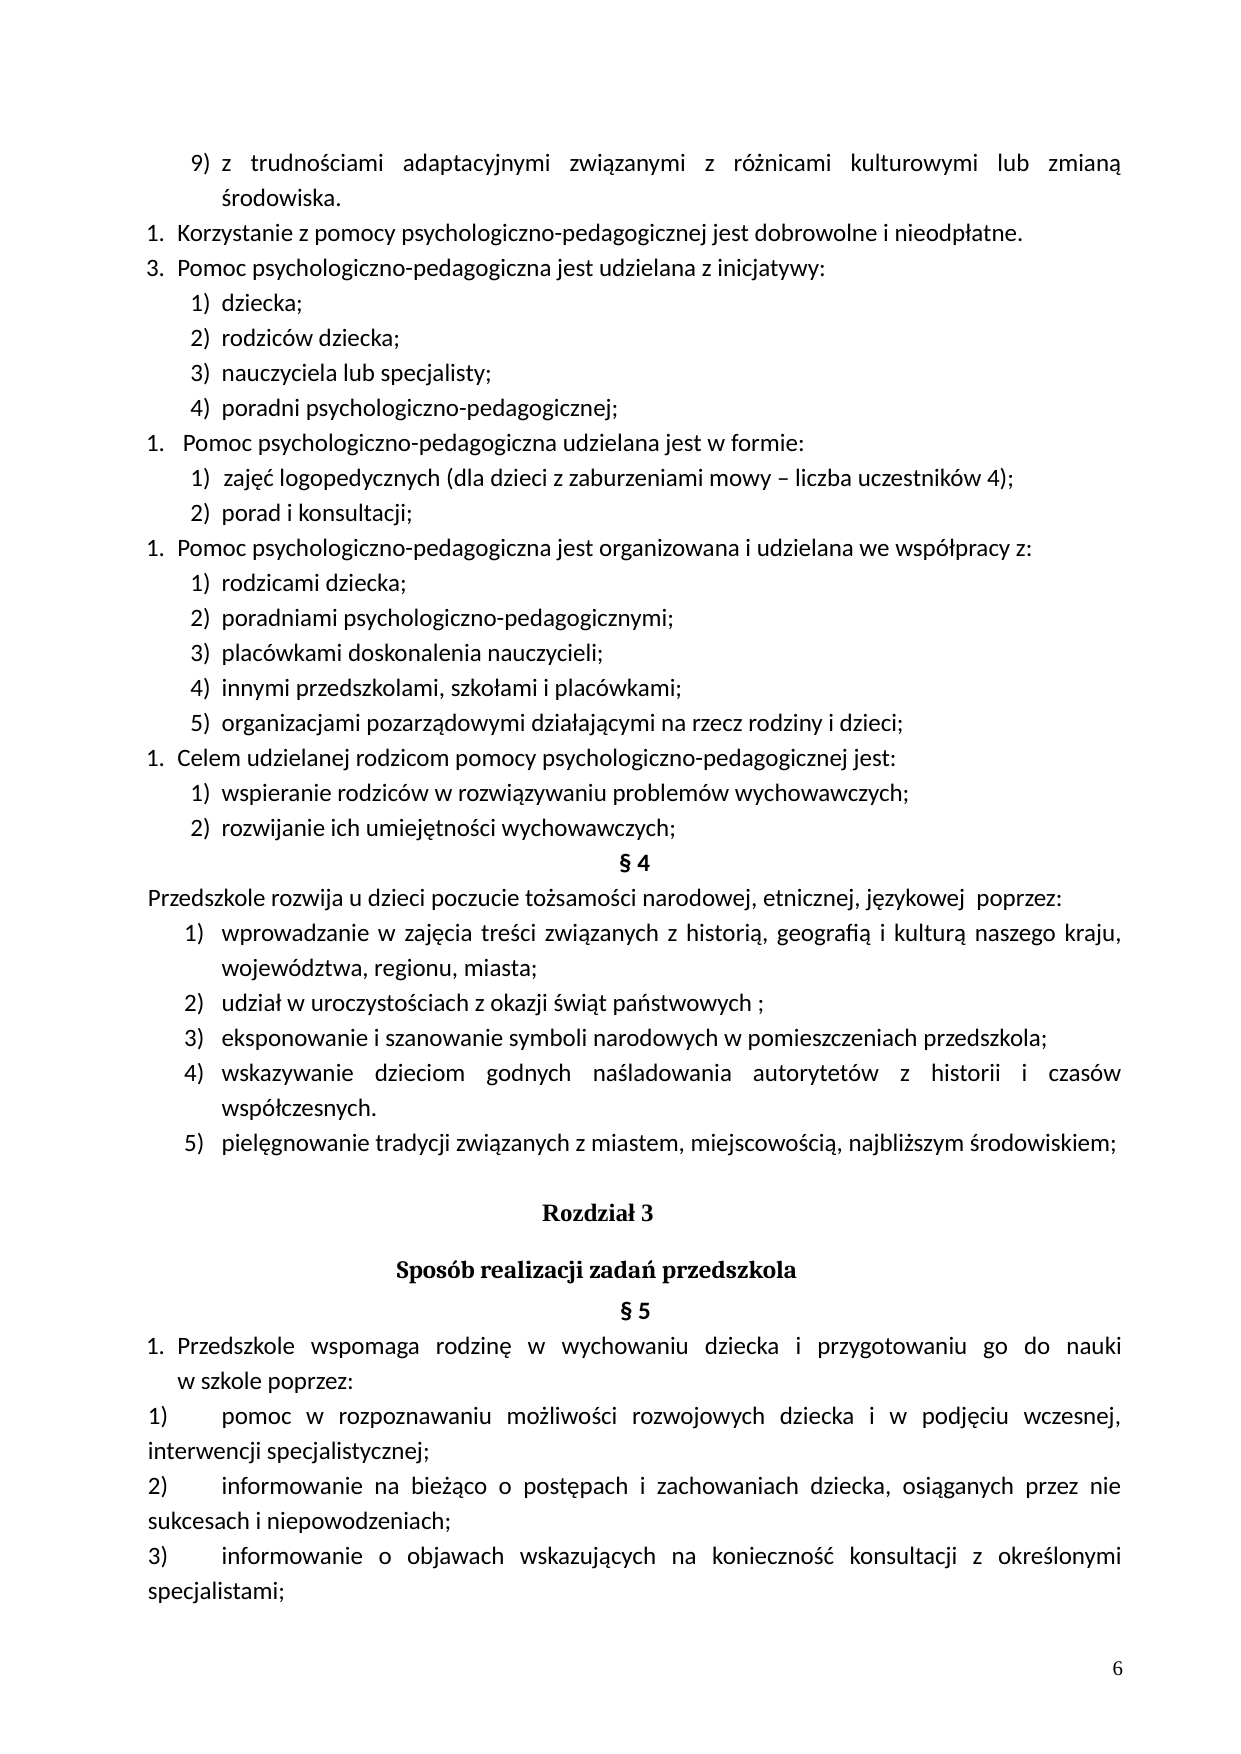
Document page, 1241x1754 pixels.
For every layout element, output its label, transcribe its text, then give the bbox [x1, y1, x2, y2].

list udział w uroczystościach z okazji świąt państwowych ; [184, 988, 1123, 1018]
list wskazywanie dzieciom godnych naśladowania autorytetów z historii i czasów współczesnych. [184, 1058, 1123, 1123]
list rodziców dziecka; [190, 323, 1123, 353]
text Przedszkole rozwija u dzieci poczucie tożsamości narodowej, etnicznej, językowej poprzez: [148, 883, 1123, 913]
text § 5 [148, 1295, 1123, 1325]
list rodzicami dziecka; [190, 568, 1123, 598]
list eksponowanie i szanowanie symboli narodowych w pomieszczeniach przedszkola; [184, 1023, 1123, 1053]
list placówkami doskonalenia nauczycieli; [190, 638, 1123, 668]
list Celem udzielanej rodzicom pomocy psychologiczno-pedagogicznej jest: [146, 743, 1123, 773]
list dziecka; [190, 288, 1123, 318]
list wprowadzanie w zajęcia treści związanych z historią, geografią i kulturą naszego kraju, województwa, regionu, miasta; [184, 918, 1123, 983]
list poradniami psychologiczno-pedagogicznymi; [190, 603, 1123, 633]
list informowanie na bieżąco o postępach i zachowaniach dziecka, osiąganych przez nie sukcesach i niepowodzeniach; [148, 1470, 1123, 1535]
text Rozdział 3 [443, 1198, 1123, 1226]
list rozwijanie ich umiejętności wychowawczych; [190, 813, 1123, 843]
subtitle Sposób realizacji zadań przedszkola [369, 1256, 1123, 1284]
list innymi przedszkolami, szkołami i placówkami; [190, 673, 1123, 703]
list Korzystanie z pomocy psychologiczno-pedagogicznej jest dobrowolne i nieodpłatne. [146, 218, 1123, 248]
list Pomoc psychologiczno-pedagogiczna jest organizowana i udzielana we współpracy z: [146, 533, 1123, 563]
list Pomoc psychologiczno-pedagogiczna jest udzielana z inicjatywy: [146, 253, 1123, 283]
list informowanie o objawach wskazujących na konieczność konsultacji z określonymi specjalistami; [148, 1540, 1123, 1605]
list Pomoc psychologiczno-pedagogiczna udzielana jest w formie: [146, 428, 1123, 458]
list wspieranie rodziców w rozwiązywaniu problemów wychowawczych; [190, 778, 1123, 808]
list organizacjami pozarządowymi działającymi na rzecz rodziny i dzieci; [190, 708, 1123, 738]
list nauczyciela lub specjalisty; [190, 358, 1123, 388]
list poradni psychologiczno-pedagogicznej; [190, 393, 1123, 423]
list porad i konsultacji; [190, 498, 1123, 528]
text § 4 [146, 848, 1123, 878]
list pielęgnowanie tradycji związanych z miastem, miejscowością, najbliższym środowiskiem; [184, 1128, 1123, 1158]
list z trudnościami adaptacyjnymi związanymi z różnicami kulturowymi lub zmianą środowiska. [190, 148, 1123, 213]
list Przedszkole wspomaga rodzinę w wychowaniu dziecka i przygotowaniu go do nauki w szkole poprzez: [146, 1330, 1123, 1395]
list pomoc w rozpoznawaniu możliwości rozwojowych dziecka i w podjęciu wczesnej, interwencji specjalistycznej; [148, 1400, 1123, 1465]
list zajęć logopedycznych (dla dzieci z zaburzeniami mowy – liczba uczestników 4); [190, 463, 1123, 493]
